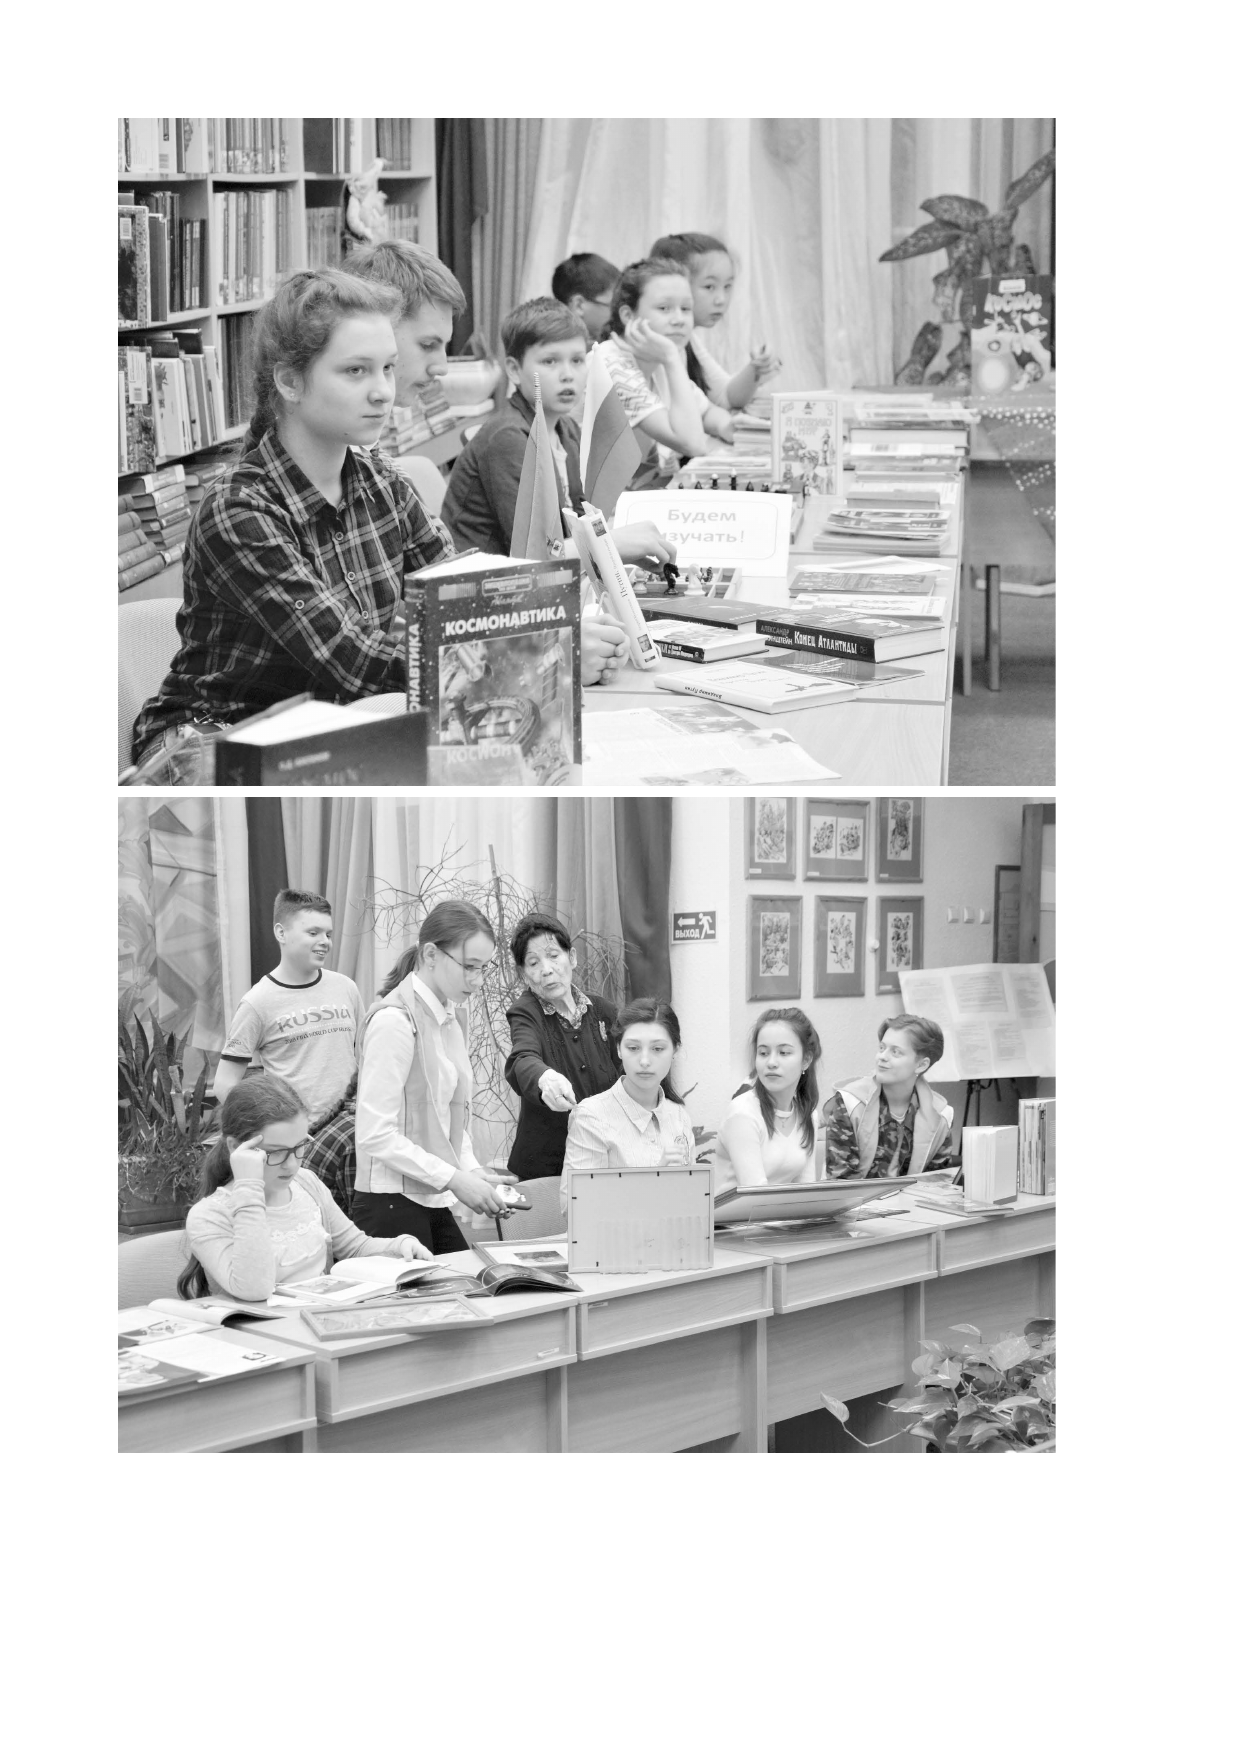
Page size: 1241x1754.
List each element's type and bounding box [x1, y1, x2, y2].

picture [118, 118, 1056, 786]
picture [118, 797, 1056, 1453]
